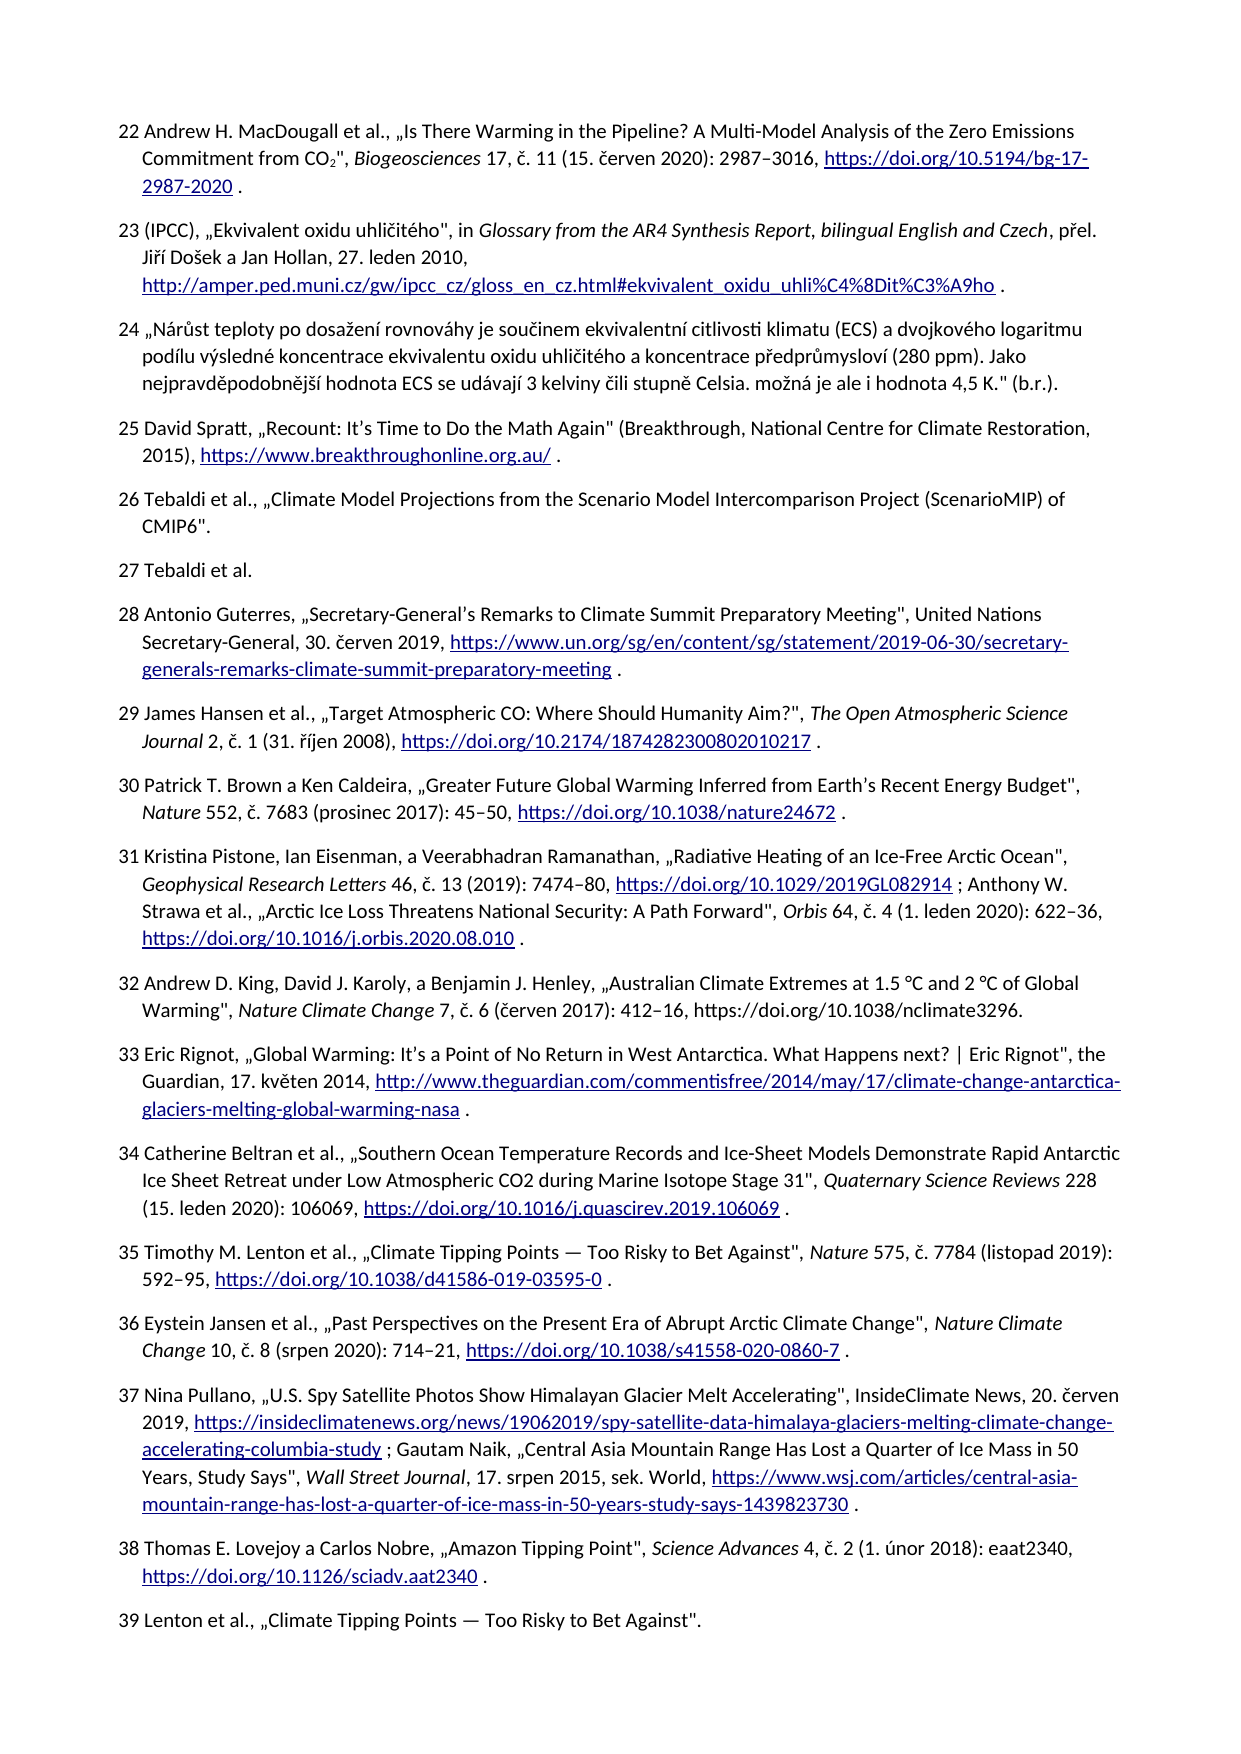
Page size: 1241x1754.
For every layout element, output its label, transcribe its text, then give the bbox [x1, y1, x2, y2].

list Eystein Jansen et al., „Past Perspectives on the Present Era of Abrupt Arctic Climate Change", Nature Climate Change 10, č. 8 (srpen 2020): 714–21, https://doi.org/10.1038/s41558-020-0860-7 . [118, 1310, 1122, 1363]
list Nina Pullano, „U.S. Spy Satellite Photos Show Himalayan Glacier Melt Accelerating", InsideClimate News, 20. červen 2019, https://insideclimatenews.org/news/19062019/spy-satellite-data-himalaya-glaciers-melting-climate-change-accelerating-columbia-study ; Gautam Naik, „Central Asia Mountain Range Has Lost a Quarter of Ice Mass in 50 Years, Study Says", Wall Street Journal, 17. srpen 2015, sek. World, https://www.wsj.com/articles/central-asia-mountain-range-has-lost-a-quarter-of-ice-mass-in-50-years-study-says-1439823730 . [118, 1382, 1122, 1517]
list Catherine Beltran et al., „Southern Ocean Temperature Records and Ice-Sheet Models Demonstrate Rapid Antarctic Ice Sheet Retreat under Low Atmospheric CO2 during Marine Isotope Stage 31", Quaternary Science Reviews 228 (15. leden 2020): 106069, https://doi.org/10.1016/j.quascirev.2019.106069 . [118, 1140, 1122, 1220]
list Andrew D. King, David J. Karoly, a Benjamin J. Henley, „Australian Climate Extremes at 1.5 °C and 2 °C of Global Warming", Nature Climate Change 7, č. 6 (červen 2017): 412–16, https://doi.org/10.1038/nclimate3296. [118, 970, 1122, 1022]
list (IPCC), „Ekvivalent oxidu uhličitého", in Glossary from the AR4 Synthesis Report, bilingual English and Czech, přel. Jiří Došek a Jan Hollan, 27. leden 2010, http://amper.ped.muni.cz/gw/ipcc_cz/gloss_en_cz.html#ekvivalent_oxidu_uhli%C4%8Dit%C3%A9ho . [118, 217, 1122, 297]
list Kristina Pistone, Ian Eisenman, a Veerabhadran Ramanathan, „Radiative Heating of an Ice-Free Arctic Ocean", Geophysical Research Letters 46, č. 13 (2019): 7474–80, https://doi.org/10.1029/2019GL082914 ; Anthony W. Strawa et al., „Arctic Ice Loss Threatens National Security: A Path Forward", Orbis 64, č. 4 (1. leden 2020): 622–36, https://doi.org/10.1016/j.orbis.2020.08.010 . [118, 843, 1122, 951]
list James Hansen et al., „Target Atmospheric CO: Where Should Humanity Aim?", The Open Atmospheric Science Journal 2, č. 1 (31. říjen 2008), https://doi.org/10.2174/1874282300802010217 . [118, 701, 1122, 753]
list Patrick T. Brown a Ken Caldeira, „Greater Future Global Warming Inferred from Earth’s Recent Energy Budget", Nature 552, č. 7683 (prosinec 2017): 45–50, https://doi.org/10.1038/nature24672 . [118, 772, 1122, 825]
list Thomas E. Lovejoy a Carlos Nobre, „Amazon Tipping Point", Science Advances 4, č. 2 (1. únor 2018): eaat2340, https://doi.org/10.1126/sciadv.aat2340 . [118, 1535, 1122, 1588]
list Eric Rignot, „Global Warming: It’s a Point of No Return in West Antarctica. What Happens next? | Eric Rignot", the Guardian, 17. květen 2014, http://www.theguardian.com/commentisfree/2014/may/17/climate-change-antarctica-glaciers-melting-global-warming-nasa . [118, 1041, 1122, 1121]
list Lenton et al., „Climate Tipping Points — Too Risky to Bet Against". [118, 1607, 1122, 1632]
list David Spratt, „Recount: It’s Time to Do the Math Again" (Breakthrough, National Centre for Climate Restoration, 2015), https://www.breakthroughonline.org.au/ . [118, 415, 1122, 467]
list Antonio Guterres, „Secretary-General’s Remarks to Climate Summit Preparatory Meeting", United Nations Secretary-General, 30. červen 2019, https://www.un.org/sg/en/content/sg/statement/2019-06-30/secretary-generals-remarks-climate-summit-preparatory-meeting . [118, 602, 1122, 682]
list Timothy M. Lenton et al., „Climate Tipping Points — Too Risky to Bet Against", Nature 575, č. 7784 (listopad 2019): 592–95, https://doi.org/10.1038/d41586-019-03595-0 . [118, 1239, 1122, 1292]
list Tebaldi et al., „Climate Model Projections from the Scenario Model Intercomparison Project (ScenarioMIP) of CMIP6". [118, 486, 1122, 539]
list Andrew H. MacDougall et al., „Is There Warming in the Pipeline? A Multi-Model Analysis of the Zero Emissions Commitment from CO2", Biogeosciences 17, č. 11 (15. červen 2020): 2987–3016, https://doi.org/10.5194/bg-17-2987-2020 . [118, 118, 1122, 198]
list Tebaldi et al. [118, 558, 1122, 583]
list „Nárůst teploty po dosažení rovnováhy je součinem ekvivalentní citlivosti klimatu (ECS) a dvojkového logaritmu podílu výsledné koncentrace ekvivalentu oxidu uhličitého a koncentrace předprůmysloví (280 ppm). Jako nejpravděpodobnější hodnota ECS se udávají 3 kelviny čili stupně Celsia. možná je ale i hodnota 4,5 K." (b.r.). [118, 316, 1122, 396]
